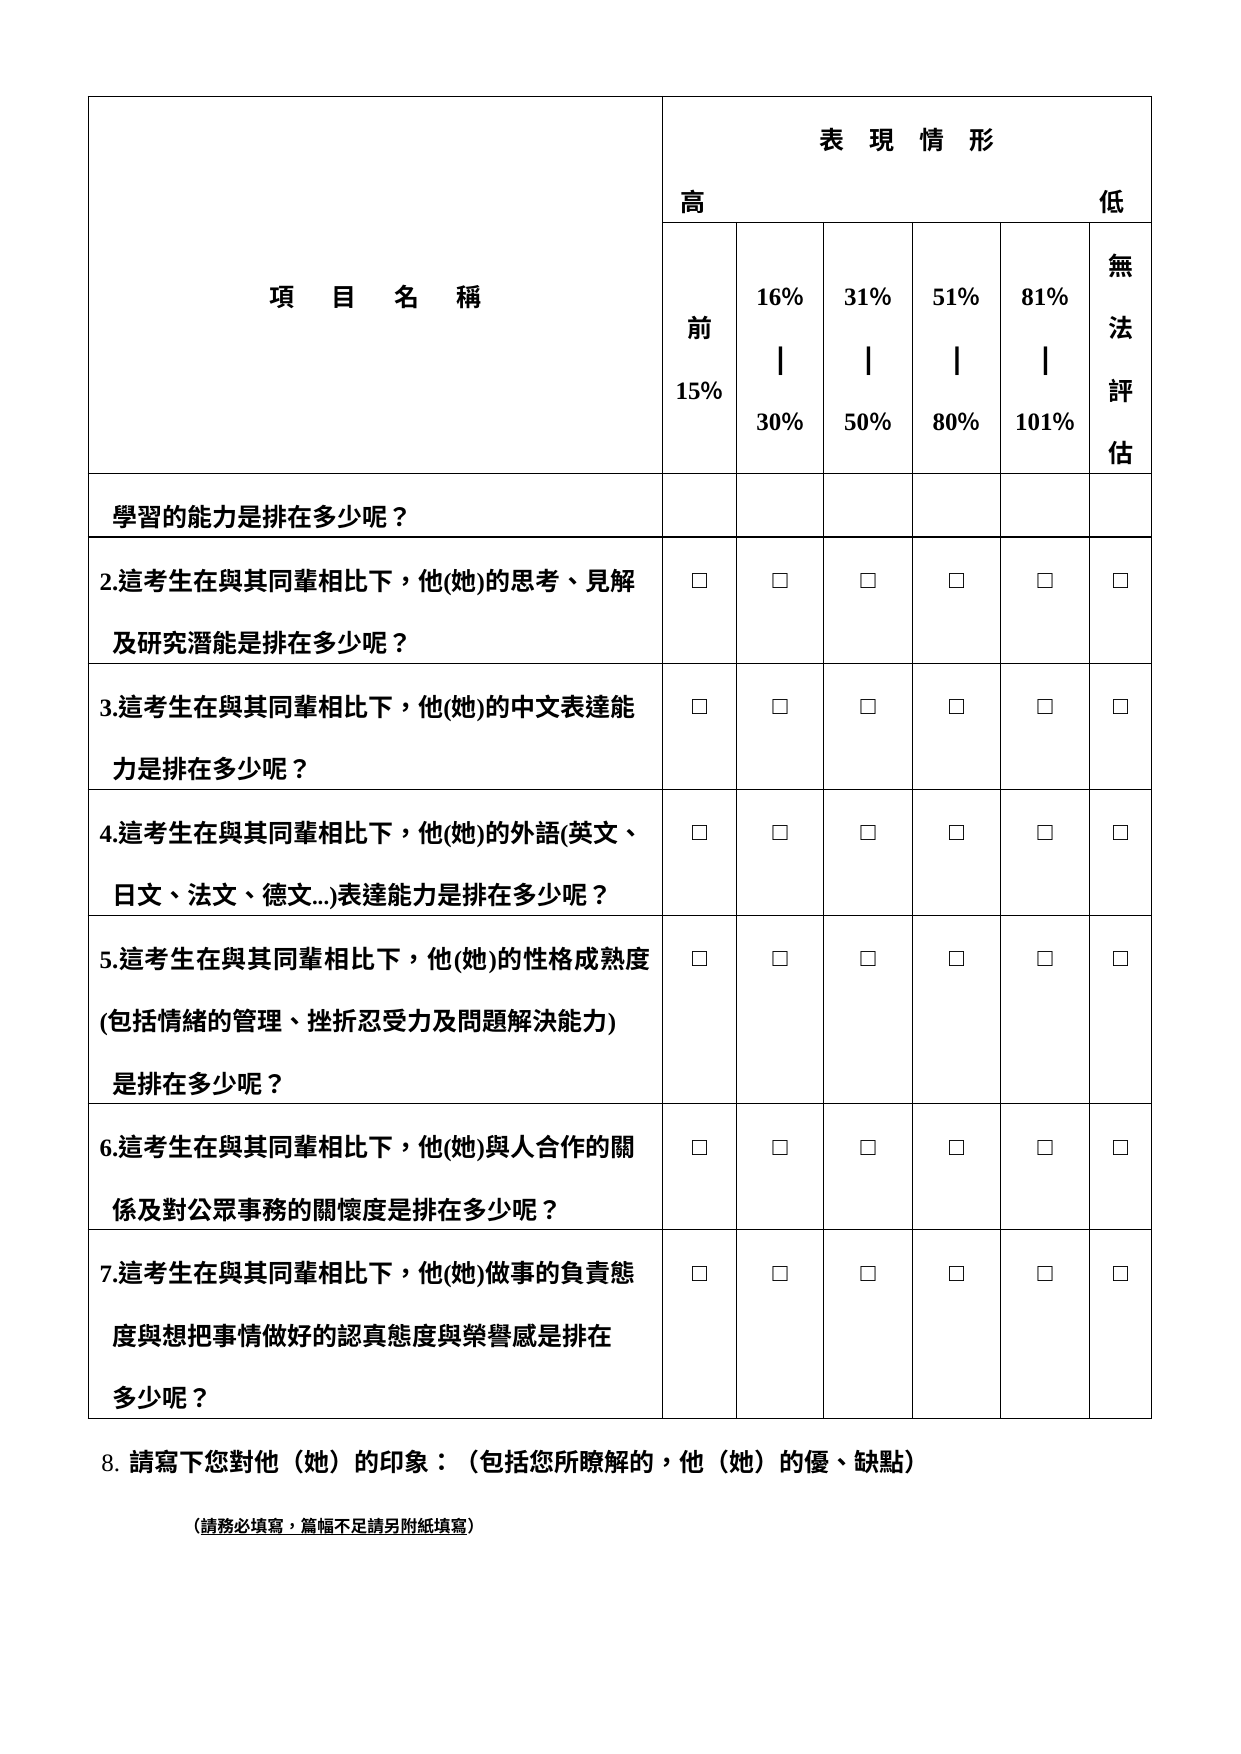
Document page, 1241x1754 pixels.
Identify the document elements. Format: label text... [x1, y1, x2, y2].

table_cell [737, 474, 823, 536]
table_cell □ [1090, 1104, 1151, 1229]
table_cell □ [663, 1230, 736, 1418]
table_cell □ [1090, 664, 1151, 788]
table_cell □ [737, 790, 823, 914]
table_cell □ [913, 664, 1000, 788]
table_cell [1001, 474, 1089, 536]
table_cell □ [913, 1104, 1000, 1229]
table_cell 81％ ∣ 101％ [1001, 223, 1089, 473]
table_cell □ [824, 538, 912, 662]
table_cell □ [1001, 1104, 1089, 1229]
table_cell □ [663, 538, 736, 662]
table_cell □ [824, 1104, 912, 1229]
table_cell □ [913, 916, 1000, 1103]
table_cell 無 法 評 估 [1090, 223, 1151, 473]
table_cell □ [663, 916, 736, 1103]
table_cell □ [737, 664, 823, 788]
table_cell □ [663, 664, 736, 788]
table_cell □ [737, 1230, 823, 1418]
table_cell □ [1001, 538, 1089, 662]
table_cell □ [824, 664, 912, 788]
table_cell [824, 474, 912, 536]
table_cell □ [663, 790, 736, 914]
table_cell □ [1001, 664, 1089, 788]
table_cell 前 15％ [663, 223, 736, 473]
table_cell □ [663, 1104, 736, 1229]
table_cell □ [1001, 916, 1089, 1103]
table_cell □ [1090, 1230, 1151, 1418]
table_cell □ [824, 916, 912, 1103]
table_cell 學習的能力是排在多少呢？ [89, 474, 662, 536]
table_cell 6.這考生在與其同輩相比下，他(她)與人合作的關 係及對公眾事務的關懷度是排在多少呢？ [89, 1104, 662, 1229]
table_cell 2.這考生在與其同輩相比下，他(她)的思考、見解 及研究潛能是排在多少呢？ [89, 538, 662, 662]
table_cell □ [737, 916, 823, 1103]
table_cell □ [1001, 790, 1089, 914]
table_header 項 目 名 稱 [89, 97, 662, 473]
table_cell □ [737, 1104, 823, 1229]
table_cell [663, 474, 736, 536]
table_cell [913, 474, 1000, 536]
table_cell □ [824, 1230, 912, 1418]
table_cell 5.這考生在與其同輩相比下，他(她)的性格成熟度(包括情緒的管理、挫折忍受力及問題解決能力) 是排在多少呢？ [89, 916, 662, 1103]
table_cell □ [1090, 916, 1151, 1103]
table_cell □ [1090, 538, 1151, 662]
table_cell □ [1001, 1230, 1089, 1418]
table_cell 31％ ∣ 50％ [824, 223, 912, 473]
table_cell 7.這考生在與其同輩相比下，他(她)做事的負責態 度與想把事情做好的認真態度與榮譽感是排在 多少呢？ [89, 1230, 662, 1418]
table_cell 51％ ∣ 80％ [913, 223, 1000, 473]
table_cell □ [913, 790, 1000, 914]
text （請務必填寫，篇幅不足請另附紙填寫） [139, 1481, 1152, 1544]
table_cell [1090, 474, 1151, 536]
table_cell □ [824, 790, 912, 914]
table_cell □ [737, 538, 823, 662]
table_cell □ [913, 538, 1000, 662]
list 請寫下您對他（她）的印象：（包括您所瞭解的，他（她）的優、缺點） [101, 1419, 1152, 1481]
table_header 表 現 情 形 高 低 [663, 97, 1151, 222]
table_cell □ [913, 1230, 1000, 1418]
table_cell □ [1090, 790, 1151, 914]
table_cell 3.這考生在與其同輩相比下，他(她)的中文表達能 力是排在多少呢？ [89, 664, 662, 788]
table_cell 16％ ∣ 30％ [737, 223, 823, 473]
table_cell 4.這考生在與其同輩相比下，他(她)的外語(英文、 日文、法文、德文...)表達能力是排在多少呢？ [89, 790, 662, 914]
